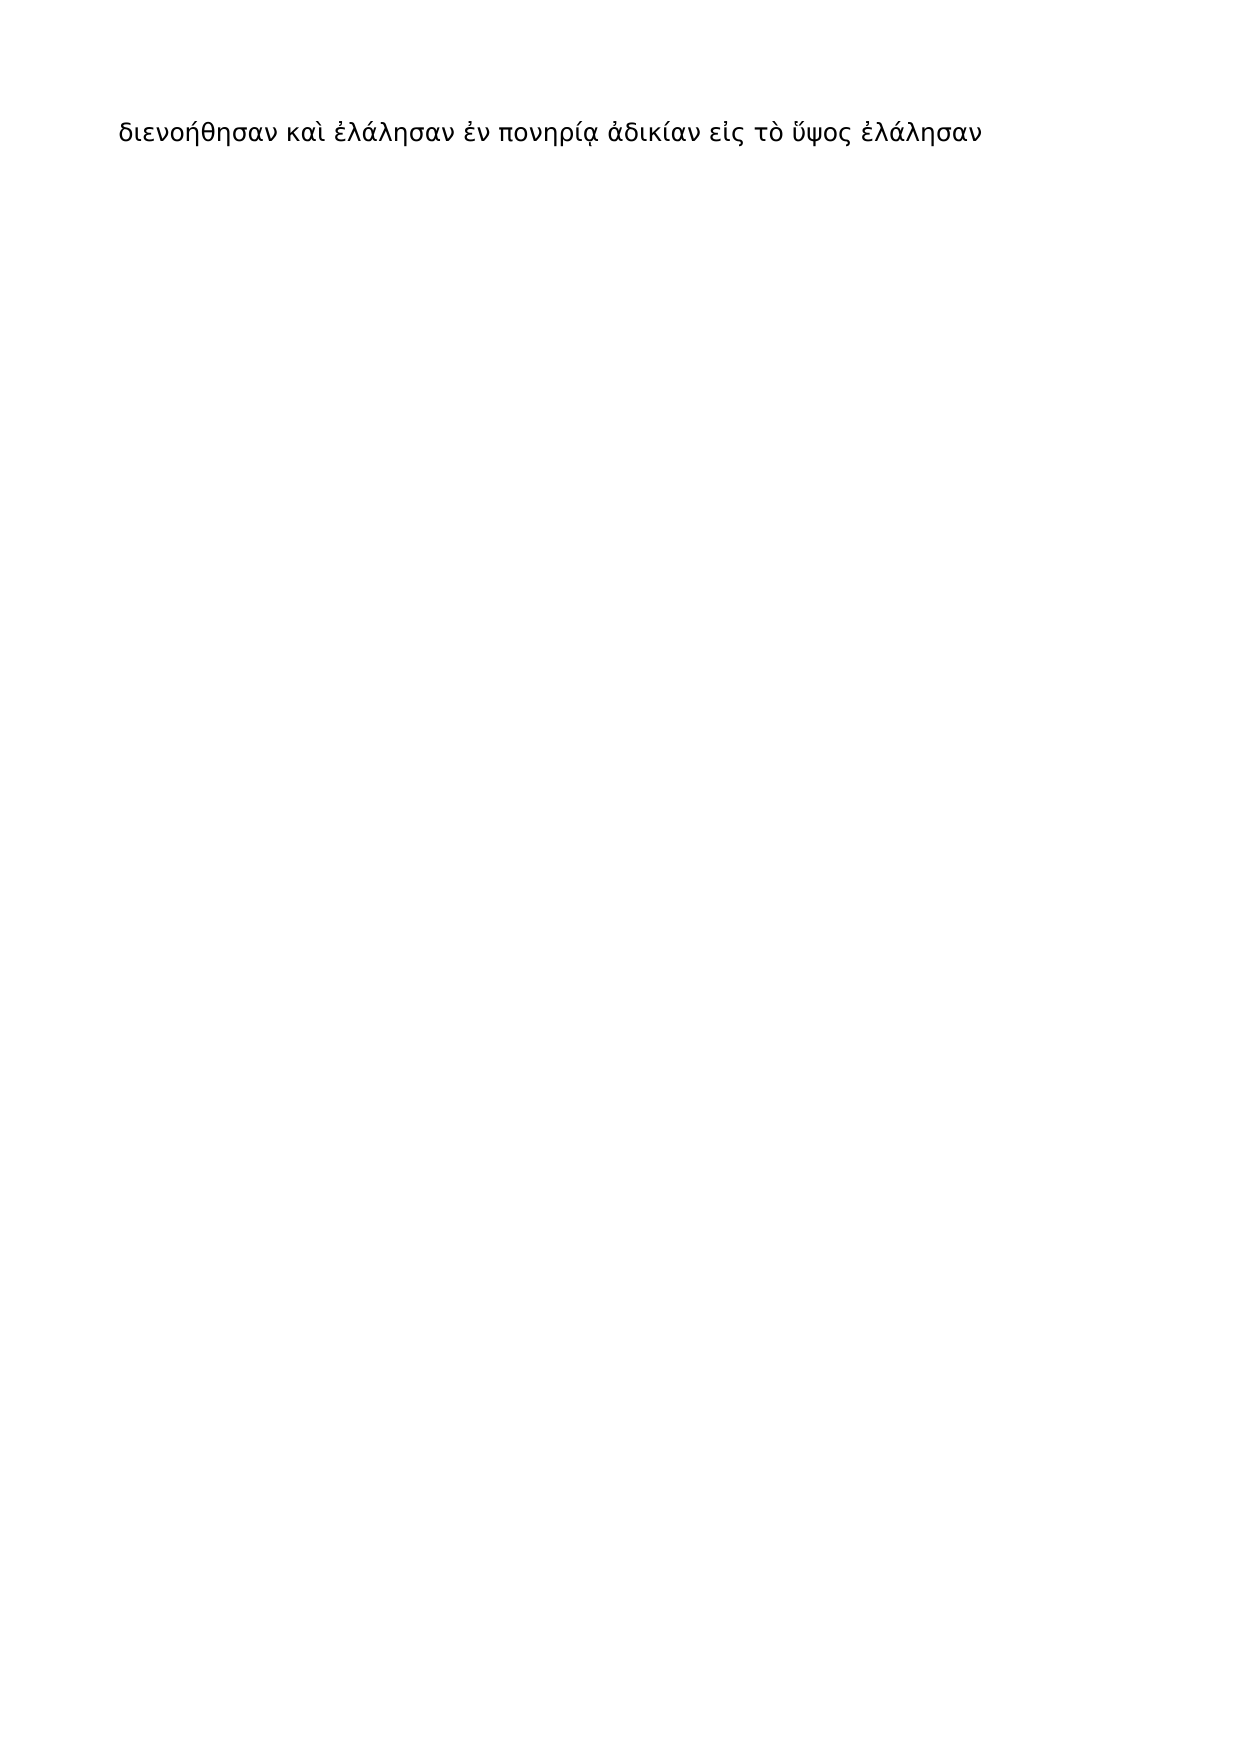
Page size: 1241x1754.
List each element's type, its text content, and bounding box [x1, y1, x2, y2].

text διενοήθησαν καὶ ἐλάλησαν ἐν πονηρίᾳ ἀδικίαν εἰς τὸ ὕψος ἐλάλησαν [118, 118, 1122, 147]
